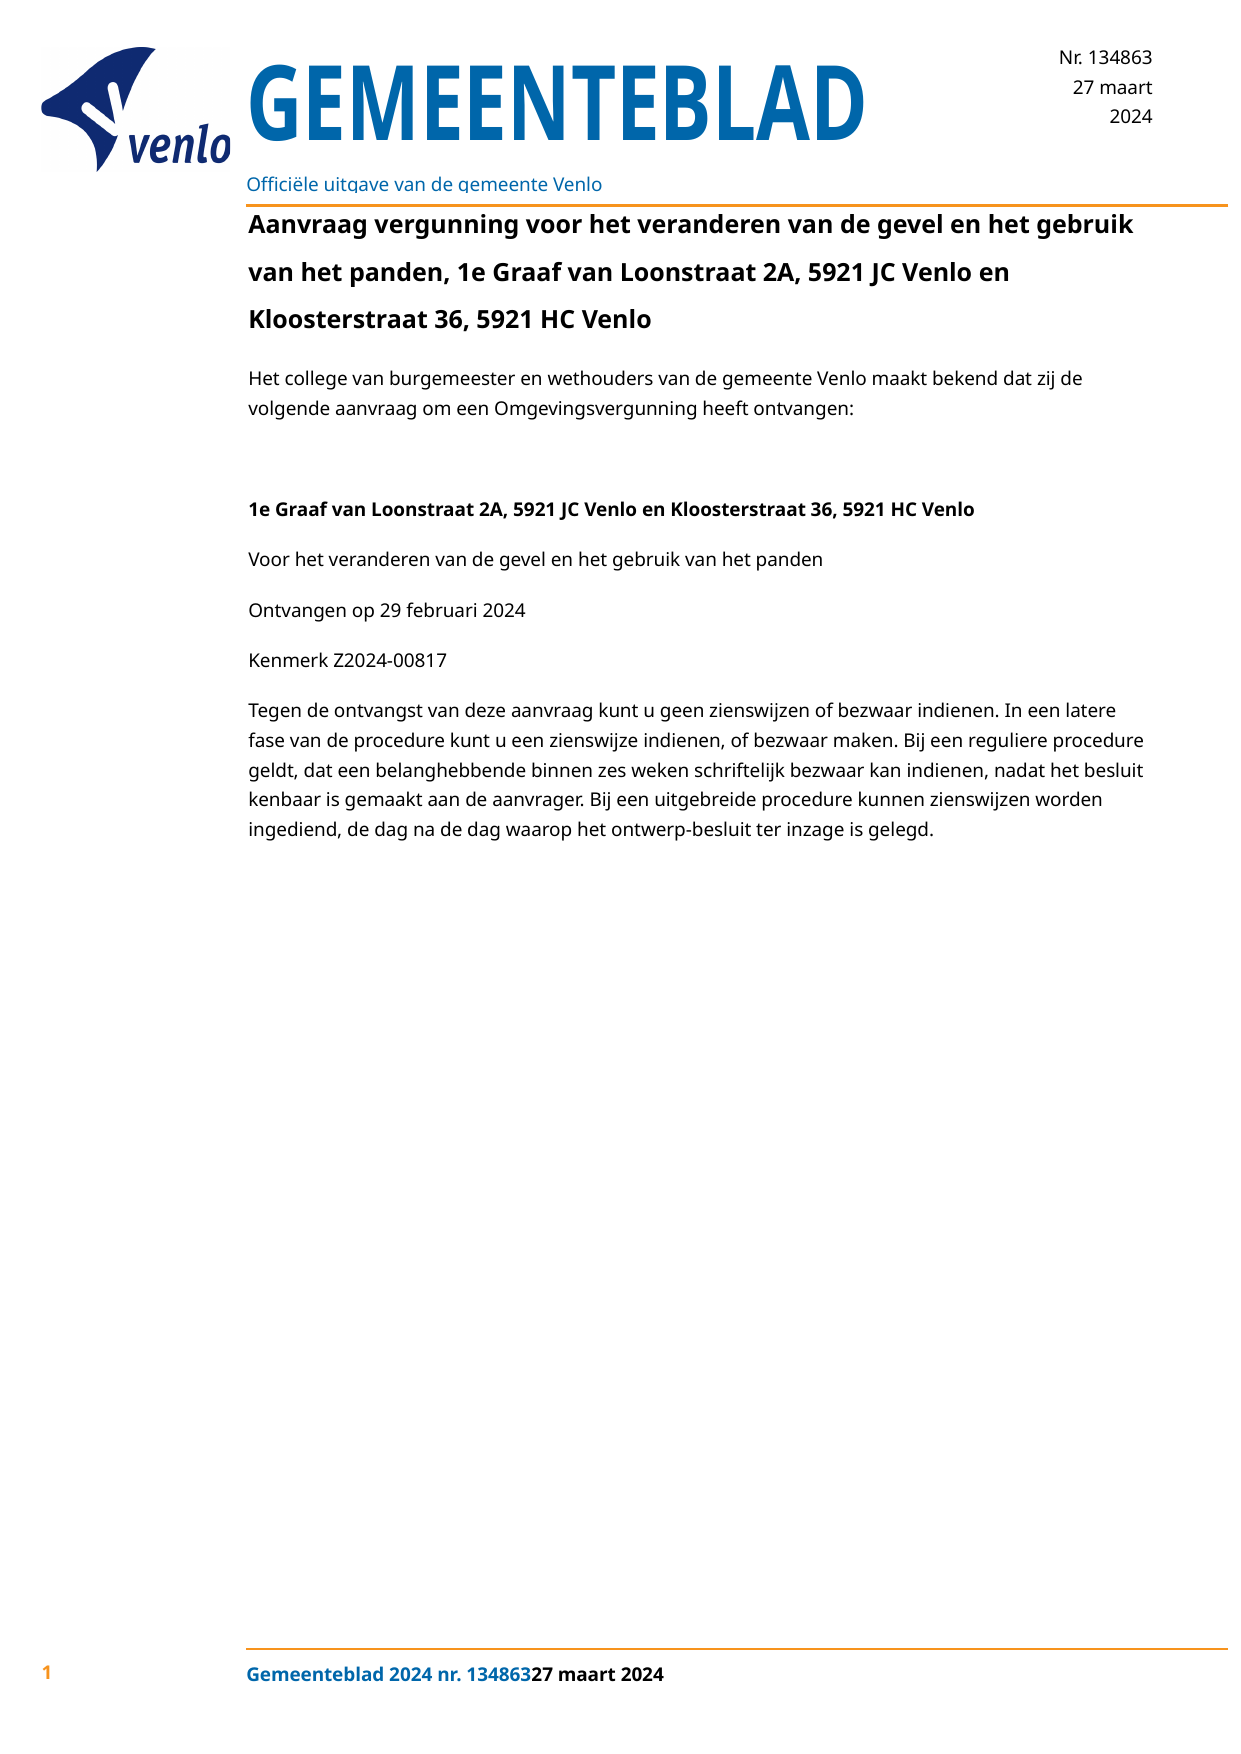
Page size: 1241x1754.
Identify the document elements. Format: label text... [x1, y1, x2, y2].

text Kenmerk Z2024-00817 [248, 647, 1152, 673]
text Tegen de ontvangst van deze aanvraag kunt u geen zienswijzen of bezwaar indienen. In een latere fase van de procedure kunt u een zienswijze indienen, of bezwaar maken. Bij een reguliere procedure geldt, dat een belanghebbende binnen zes weken schriftelijk bezwaar kan indienen, nadat het besluit kenbaar is gemaakt aan de aanvrager. Bij een uitgebreide procedure kunnen zienswijzen worden ingediend, de dag na de dag waarop het ontwerp-besluit ter inzage is gelegd. [248, 698, 1152, 842]
text 1e Graaf van Loonstraat 2A, 5921 JC Venlo en Kloosterstraat 36, 5921 HC Venlo [248, 496, 1152, 522]
text Ontvangen op 29 februari 2024 [248, 597, 1152, 622]
text Het college van burgemeester en wethouders van de gemeente Venlo maakt bekend dat zij de volgende aanvraag om een Omgevingsvergunning heeft ontvangen: [248, 366, 1152, 421]
picture [41, 47, 231, 172]
text Voor het veranderen van de gevel en het gebruik van het panden [248, 546, 1152, 572]
text Aanvraag vergunning voor het veranderen van de gevel en het gebruik van het panden, 1e Graaf van Loonstraat 2A, 5921 JC Venlo en Kloosterstraat 36, 5921 HC Venlo [248, 207, 1152, 336]
